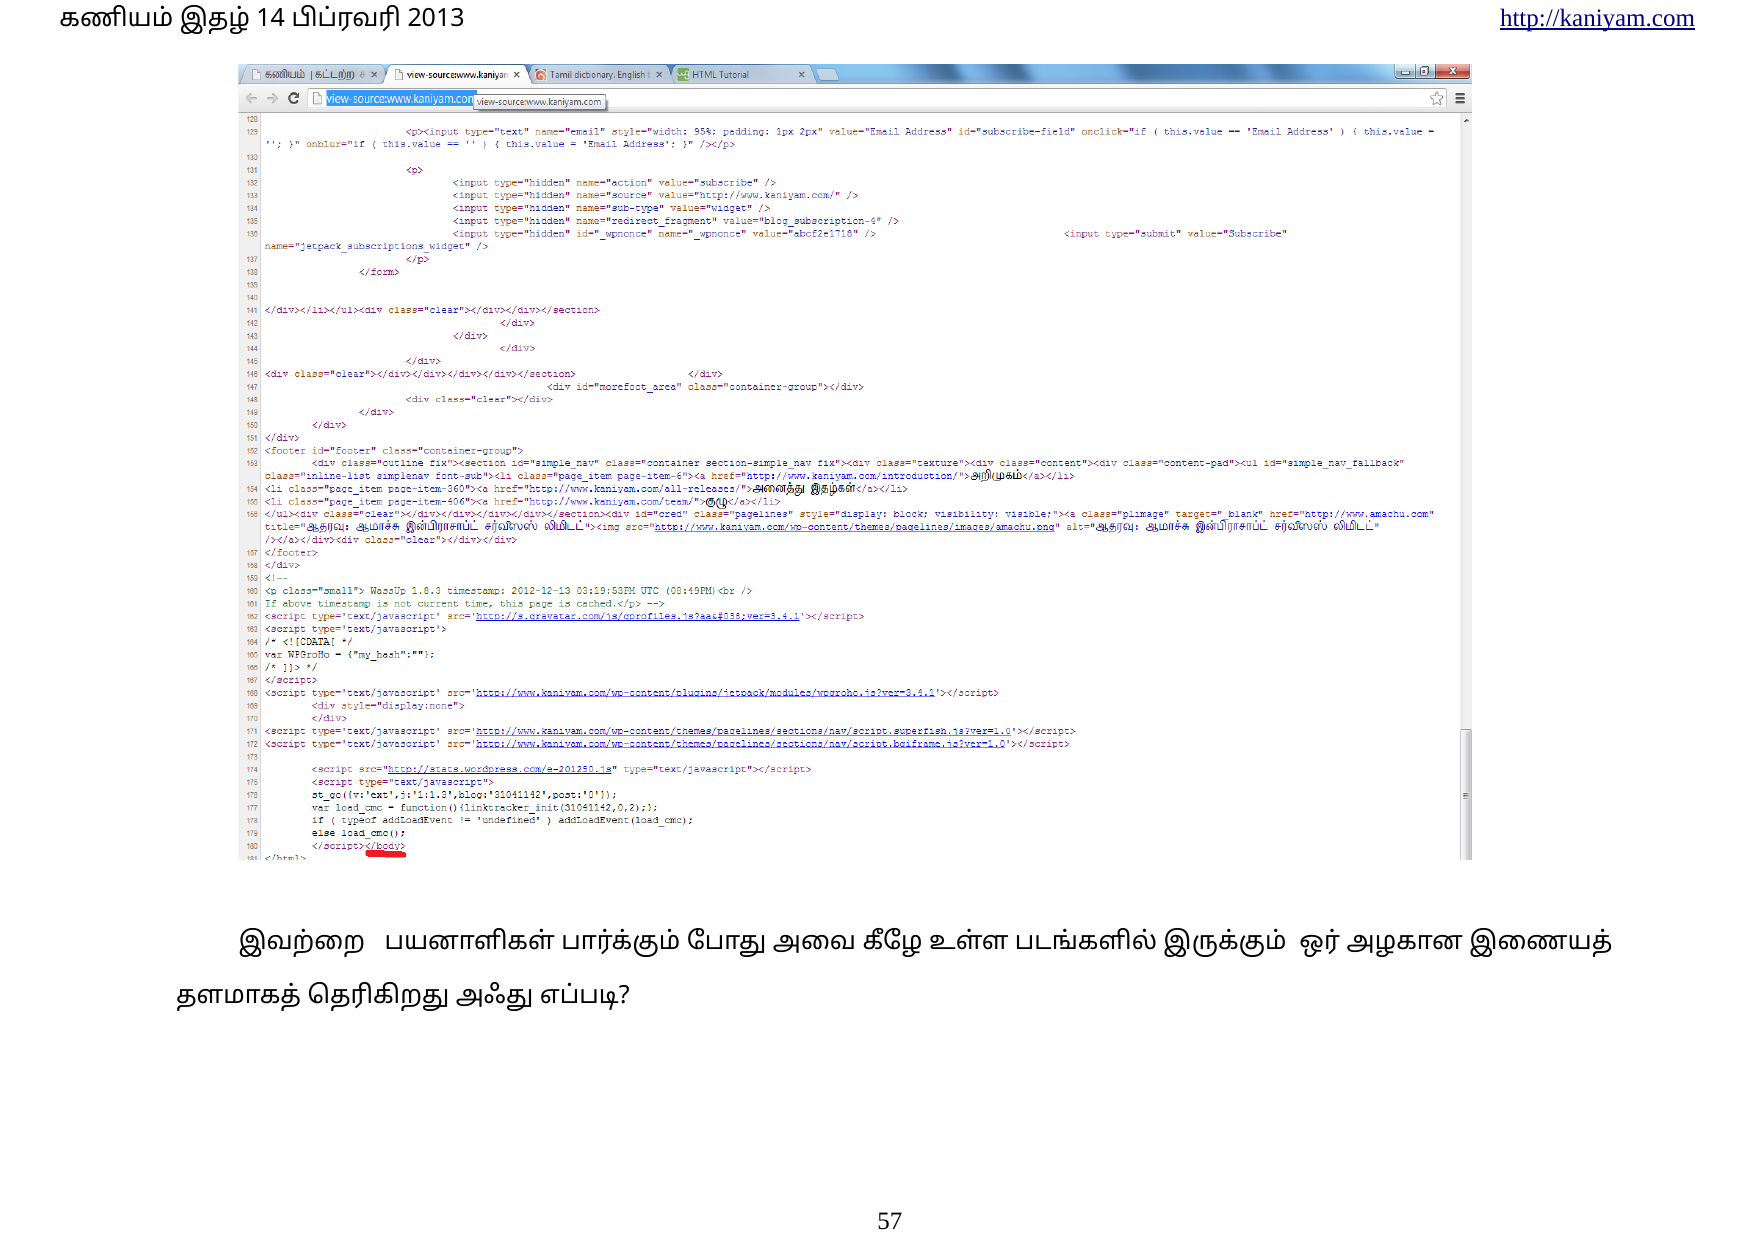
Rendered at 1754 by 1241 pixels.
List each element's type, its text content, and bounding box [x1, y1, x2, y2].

picture [238, 64, 1472, 860]
text இவற்றை பயனாளிகள் பார்க்கும் போது அவை கீழே உள்ள படங்களில் இருக்கும் ஒர் அழகான இணையத் தளமாகத் தெரிகிறது அஃது எப்படி? [176, 927, 1695, 1014]
